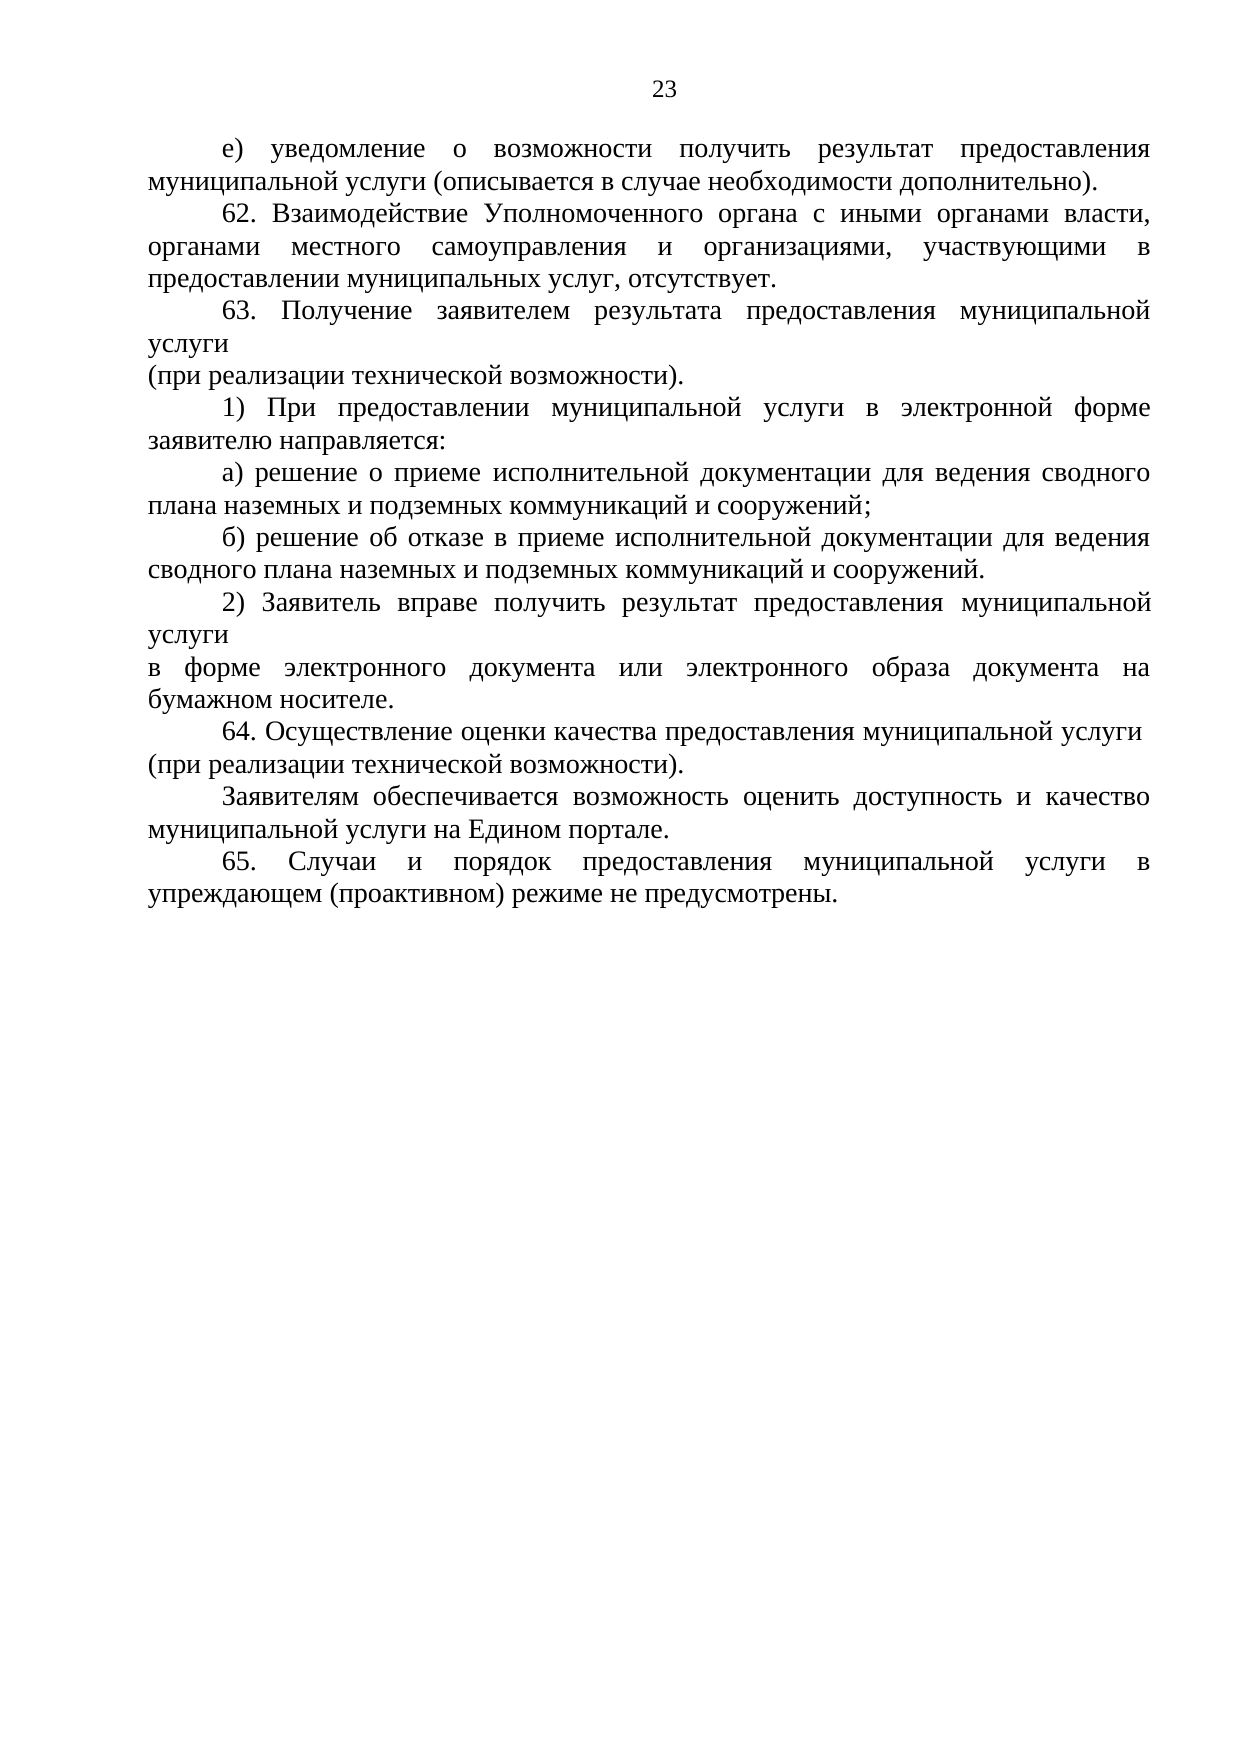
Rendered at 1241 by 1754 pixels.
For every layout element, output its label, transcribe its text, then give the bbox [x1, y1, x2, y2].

text а) решение о приеме исполнительной документации для ведения сводного плана наземных и подземных коммуникаций и сооружений; [148, 455, 1152, 520]
text 63. Получение заявителем результата предоставления муниципальной услуги (при реализации технической возможности). [148, 293, 1152, 391]
text б) решение об отказе в приеме исполнительной документации для ведения сводного плана наземных и подземных коммуникаций и сооружений. [148, 520, 1152, 585]
text 65. Случаи и порядок предоставления муниципальной услуги в упреждающем (проактивном) режиме не предусмотрены. [148, 844, 1152, 909]
text 64. Осуществление оценки качества предоставления муниципальной услуги (при реализации технической возможности). [148, 714, 1152, 779]
text Заявителям обеспечивается возможность оценить доступность и качество муниципальной услуги на Едином портале. [148, 779, 1152, 844]
text 62. Взаимодействие Уполномоченного органа с иными органами власти, органами местного самоуправления и организациями, участвующими в предоставлении муниципальных услуг, отсутствует. [148, 196, 1152, 293]
text 1) При предоставлении муниципальной услуги в электронной форме заявителю направляется: [148, 391, 1152, 455]
text 2) Заявитель вправе получить результат предоставления муниципальной услуги в форме электронного документа или электронного образа документа на бумажном носителе. [148, 585, 1152, 714]
text е) уведомление о возможности получить результат предоставления муниципальной услуги (описывается в случае необходимости дополнительно). [148, 131, 1152, 196]
